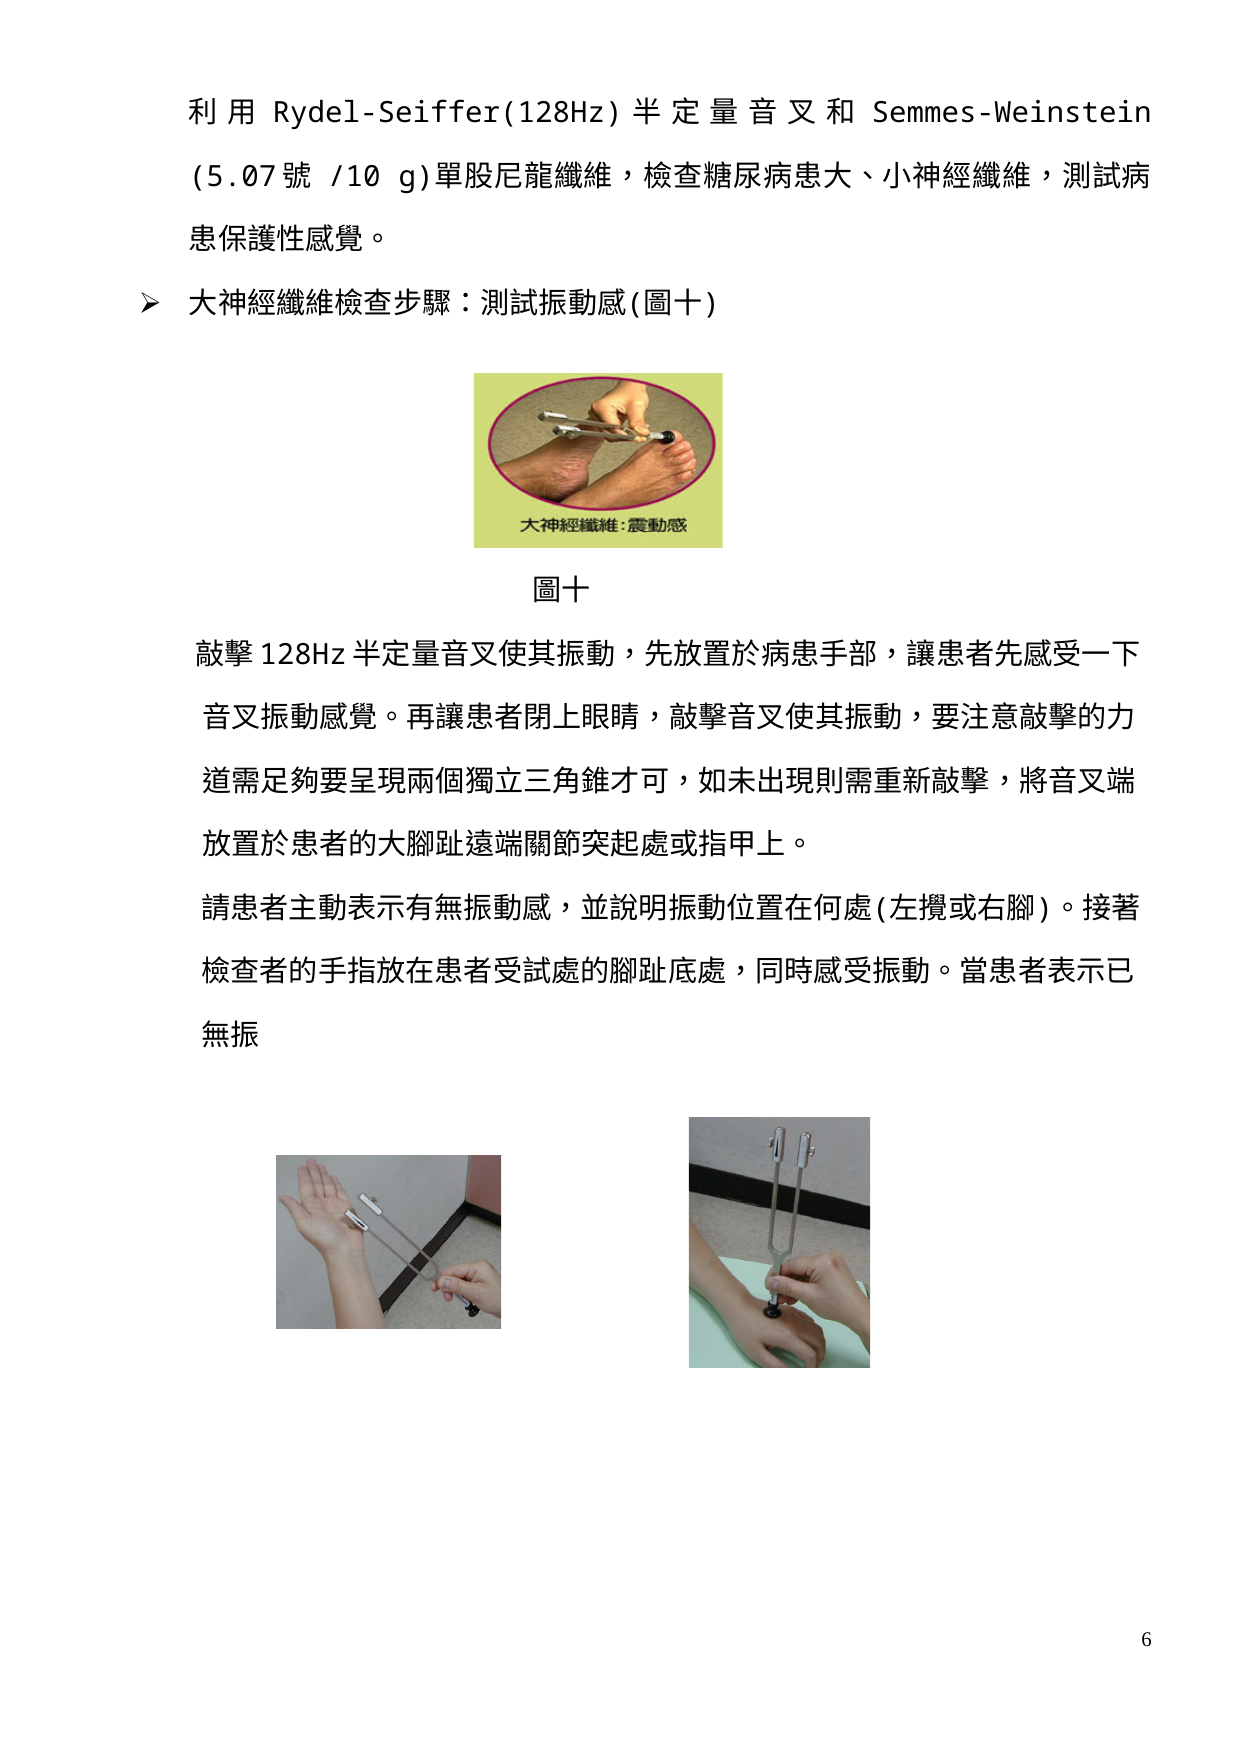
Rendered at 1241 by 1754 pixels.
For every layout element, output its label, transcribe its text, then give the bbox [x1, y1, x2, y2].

text 利用Rydel-Seiffer(128Hz)半定量音叉和Semmes-Weinstein (5.07號 /10 g)單股尼龍纖維，檢查糖尿病患大、小神經纖維，測試病患保護性感覺。 [189, 89, 1152, 258]
list 大神經纖維檢查步驟：測試振動感(圖十) [139, 279, 1152, 322]
text 請患者主動表示有無振動感，並說明振動位置在何處(左攪或右腳)。接著檢查者的手指放在患者受試處的腳趾底處，同時感受振動。當患者表示已無振 [201, 884, 1152, 1053]
text 圖十 [89, 567, 1152, 609]
text 敲擊128Hz半定量音叉使其振動，先放置於病患手部，讓患者先感受一下音叉振動感覺。再讓患者閉上眼睛，敲擊音叉使其振動，要注意敲擊的力道需足夠要呈現兩個獨立三角錐才可，如未出現則需重新敲擊，將音叉端放置於患者的大腳趾遠端關節突起處或指甲上。 [195, 630, 1152, 863]
